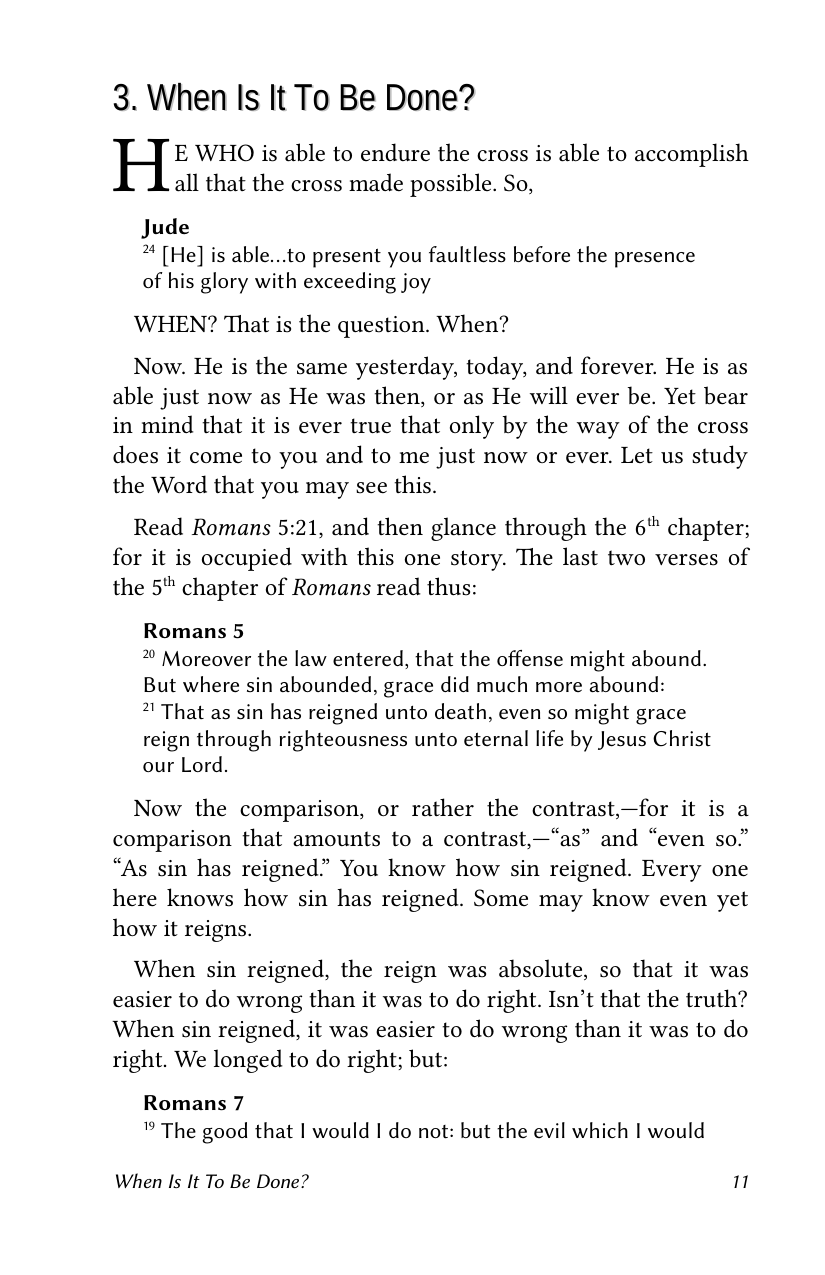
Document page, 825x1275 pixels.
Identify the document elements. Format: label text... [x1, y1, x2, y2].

text 21 That as sin has reigned unto death, even so might grace reign through righteousness unto eternal life by Jesus Christ our Lord. [142, 699, 720, 778]
title When Is It To Be Done? [112, 75, 750, 118]
text 20 Moreover the law entered, that the offense might abound. But where sin abounded, grace did much more abound: [142, 646, 720, 698]
text 19 The good that I would I do not: but the evil which I would [142, 1118, 720, 1144]
text Romans 7 [142, 1090, 750, 1116]
text HE WHO is able to endure the cross is able to accomplish all that the cross made possible. So, [112, 139, 750, 197]
text Now the comparison, or rather the contrast,—for it is a comparison that amounts to a contrast,—“as” and “even so.” “As sin has reigned.” You know how sin reigned. Every one here knows how sin has reigned. Some may know even yet how it reigns. [112, 794, 750, 942]
text When sin reigned, the reign was absolute, so that it was easier to do wrong than it was to do right. Isn’t that the truth? When sin reigned, it was easier to do wrong than it was to do right. We longed to do right; but: [112, 956, 750, 1074]
text Read Romans 5:21, and then glance through the 6th chapter; for it is occupied with this one story. The last two verses of the 5th chapter of Romans read thus: [112, 513, 750, 602]
text 24 [He] is able...to present you faultless before the presence of his glory with exceeding joy [142, 241, 720, 294]
text Jude [142, 214, 750, 240]
text Now. He is the same yesterday, today, and forever. He is as able just now as He was then, or as He will ever be. Yet bear in mind that it is ever true that only by the way of the cross does it come to you and to me just now or ever. Let us study the Word that you may see this. [112, 352, 750, 500]
text Romans 5 [142, 618, 750, 644]
text WHEN? That is the question. When? [112, 310, 750, 338]
